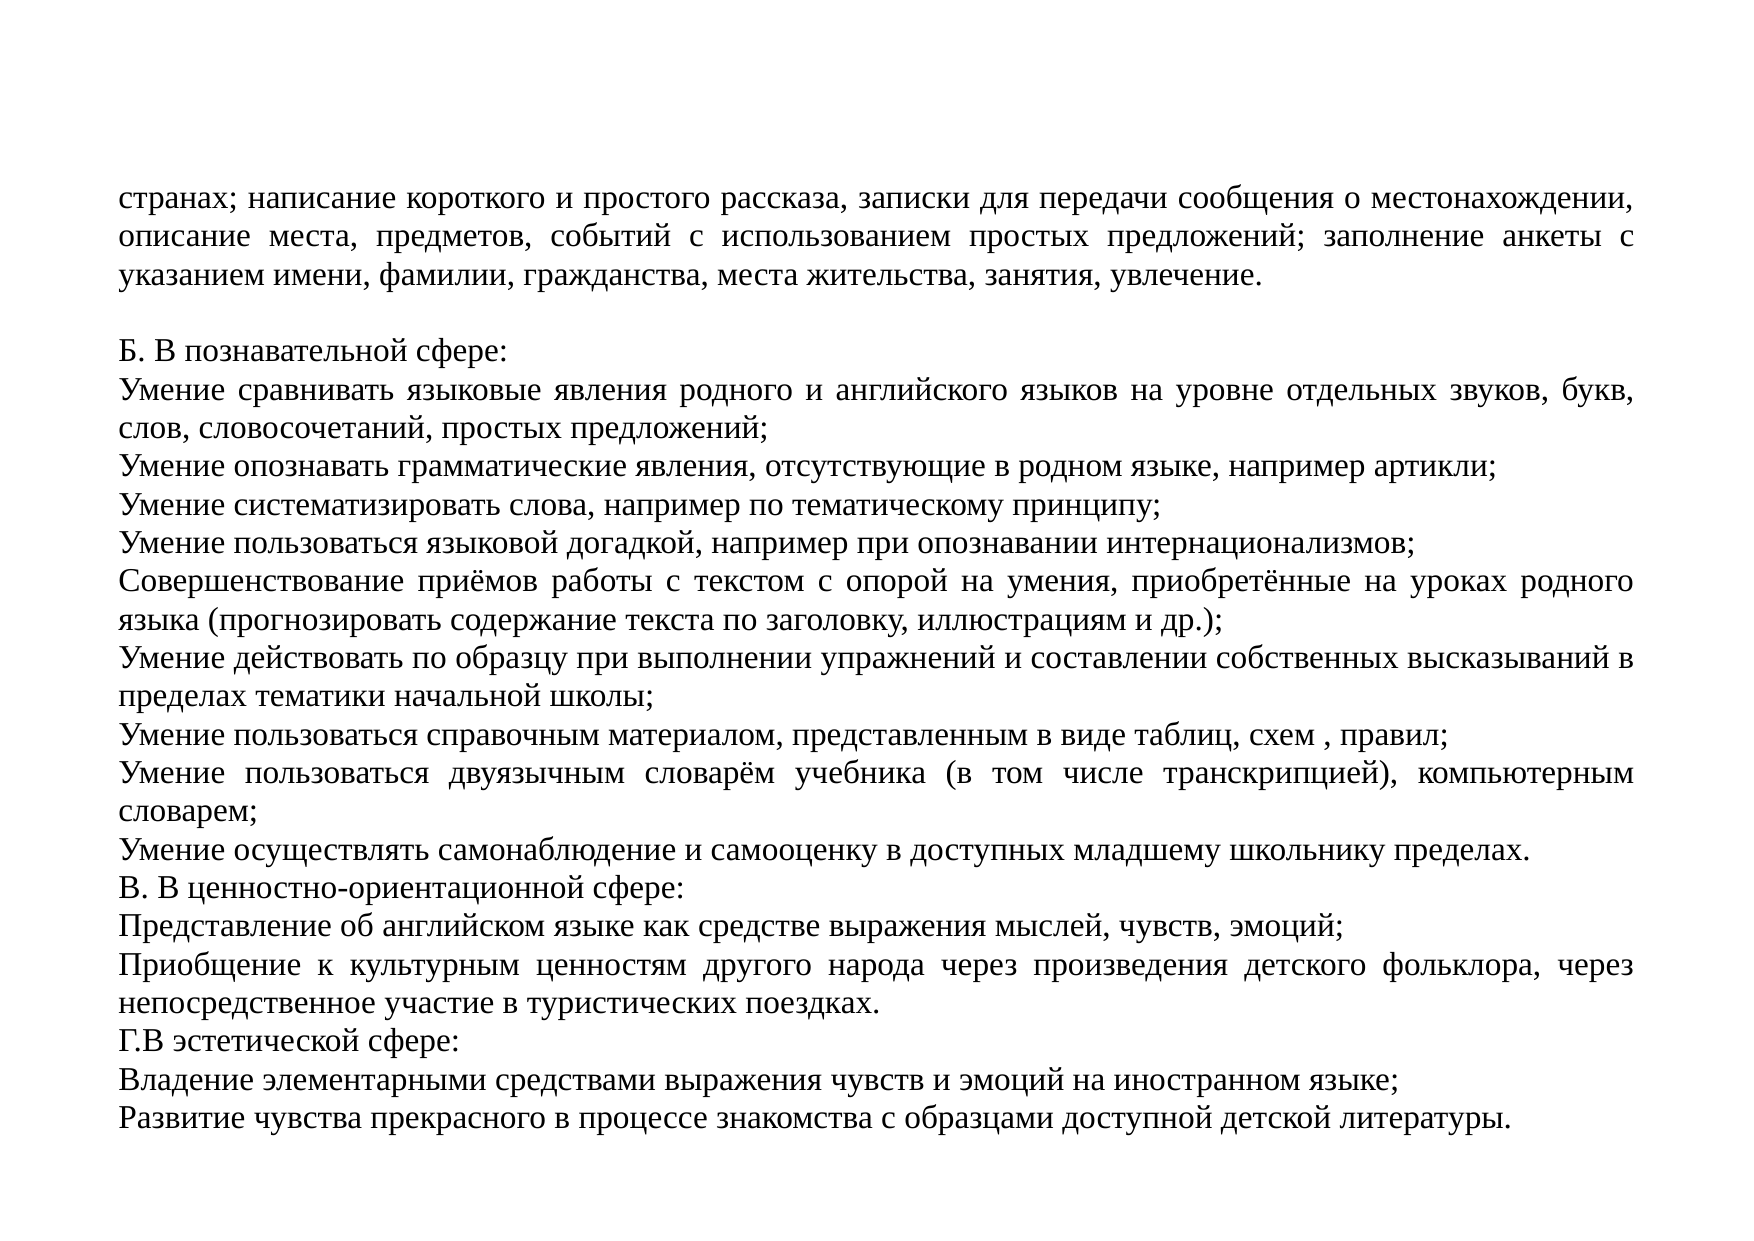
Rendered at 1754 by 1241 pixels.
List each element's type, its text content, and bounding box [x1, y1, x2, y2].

text Умение пользоваться справочным материалом, представленным в виде таблиц, схем , правил; [118, 714, 1636, 752]
text Умение осуществлять самонаблюдение и самооценку в доступных младшему школьнику пределах. [118, 829, 1636, 867]
text Приобщение к культурным ценностям другого народа через произведения детского фольклора, через непосредственное участие в туристических поездках. [118, 944, 1636, 1021]
text Умение пользоваться языковой догадкой, например при опознавании интернационализмов; [118, 522, 1636, 561]
text Умение систематизировать слова, например по тематическому принципу; [118, 484, 1636, 522]
text Умение опознавать грамматические явления, отсутствующие в родном языке, например артикли; [118, 446, 1636, 484]
text Представление об английском языке как средстве выражения мыслей, чувств, эмоций; [118, 906, 1636, 944]
text Умение пользоваться двуязычным словарём учебника (в том числе транскрипцией), компьютерным словарем; [118, 752, 1636, 829]
text Владение элементарными средствами выражения чувств и эмоций на иностранном языке; [118, 1059, 1636, 1097]
text Умение действовать по образцу при выполнении упражнений и составлении собственных высказываний в пределах тематики начальной школы; [118, 637, 1636, 714]
text В. В ценностно-ориентационной сфере: [118, 867, 1636, 906]
text странах; написание короткого и простого рассказа, записки для передачи сообщения о местонахождении, описание места, предметов, событий с использованием простых предложений; заполнение анкеты с указанием имени, фамилии, гражданства, места жительства, занятия, увлечение. [118, 177, 1636, 292]
text Умение сравнивать языковые явления родного и английского языков на уровне отдельных звуков, букв, слов, словосочетаний, простых предложений; [118, 369, 1636, 446]
text Развитие чувства прекрасного в процессе знакомства с образцами доступной детской литературы. [118, 1097, 1636, 1136]
text Б. В познавательной сфере: [118, 331, 1636, 369]
text Г.В эстетической сфере: [118, 1021, 1636, 1059]
text Совершенствование приёмов работы с текстом с опорой на умения, приобретённые на уроках родного языка (прогнозировать содержание текста по заголовку, иллюстрациям и др.); [118, 561, 1636, 637]
